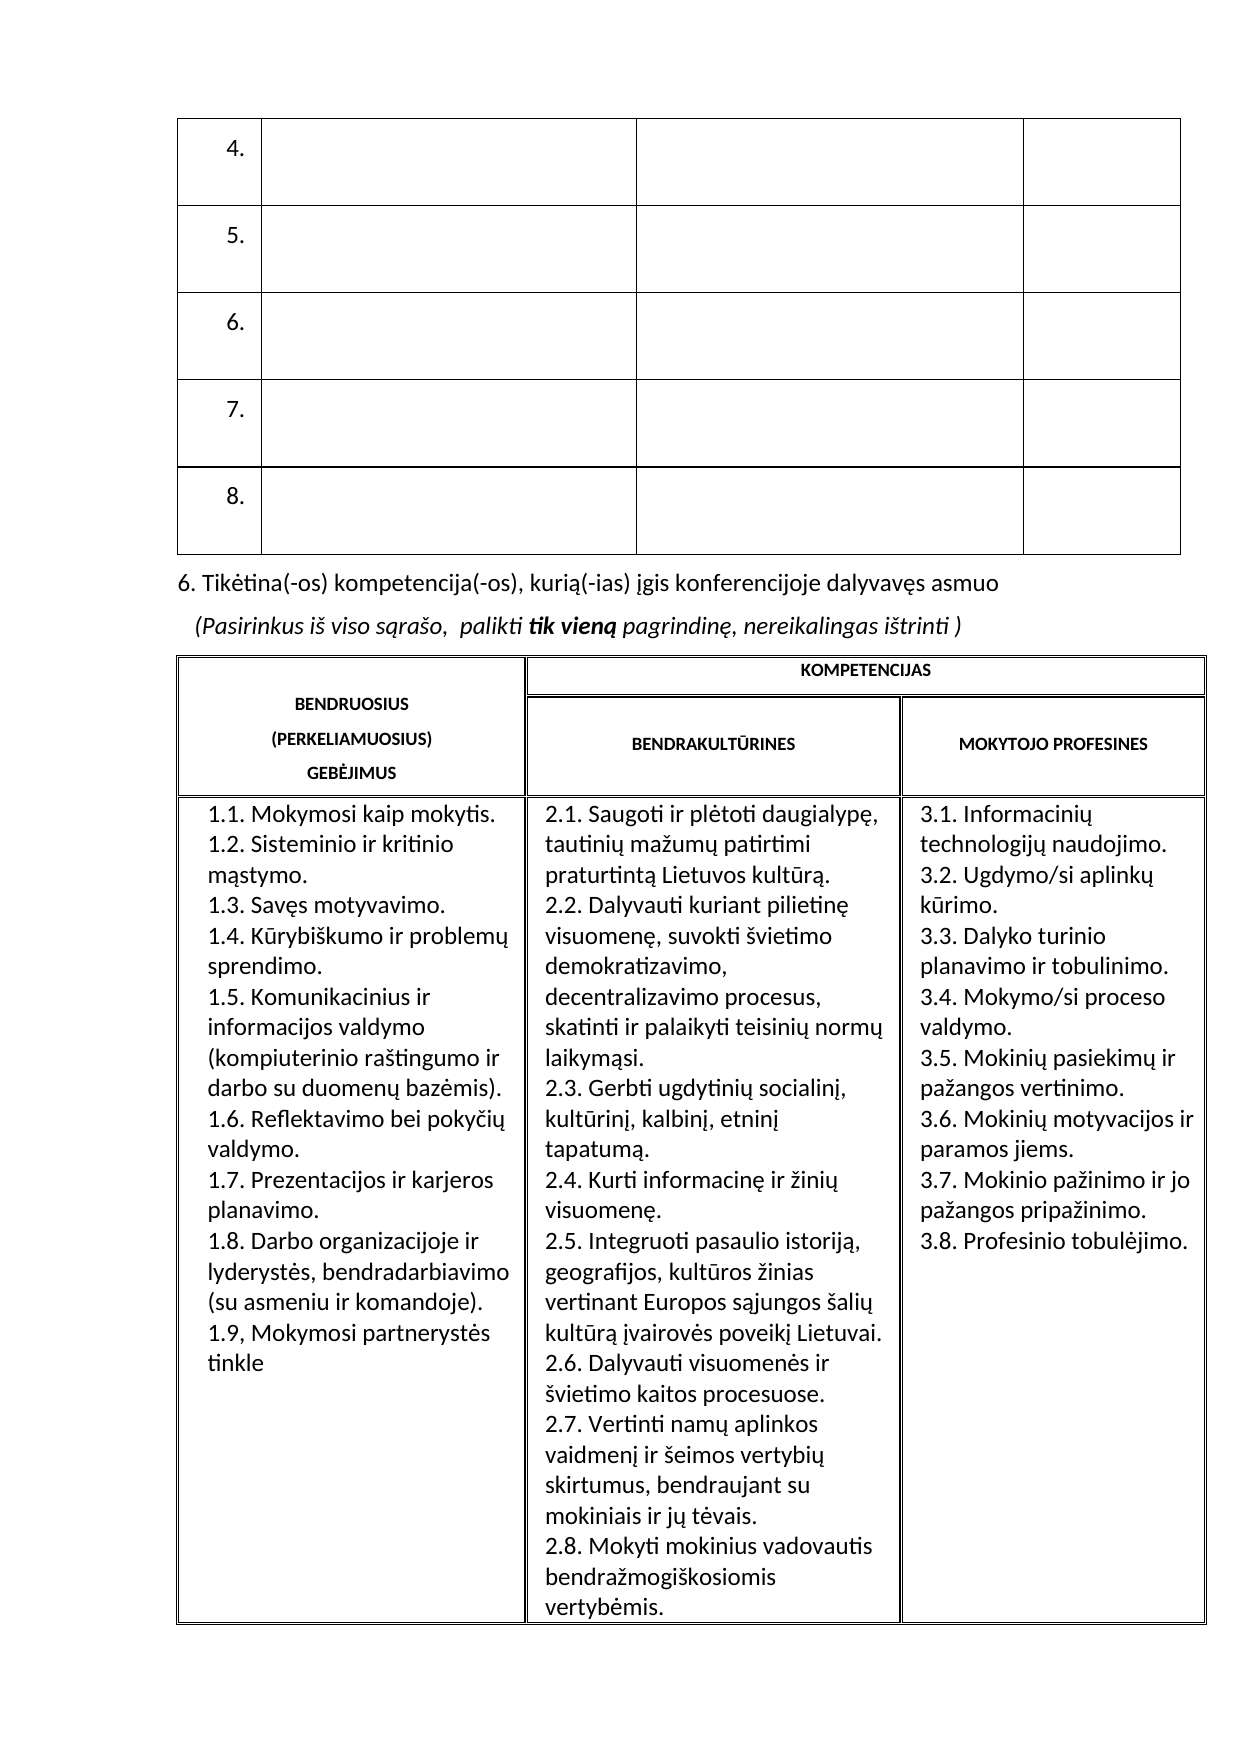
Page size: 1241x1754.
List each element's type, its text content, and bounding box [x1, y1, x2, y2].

table_cell [178, 293, 261, 379]
table_cell [1024, 468, 1180, 553]
table_cell [178, 380, 261, 466]
table_cell KOMPETENCIJAS [528, 658, 1204, 694]
table_cell 1.1. Mokymosi kaip mokytis. 1.2. Sisteminio ir kritinio mąstymo. 1.3. Savęs motyvavimo. 1.4. Kūrybiškumo ir problemų sprendimo. 1.5. Komunikacinius ir informacijos valdymo (kompiuterinio raštingumo ir darbo su duomenų bazėmis). 1.6. Reflektavimo bei pokyčių valdymo. 1.7. Prezentacijos ir karjeros planavimo. 1.8. Darbo organizacijoje ir lyderystės, bendradarbiavimo (su asmeniu ir komandoje). 1.9, Mokymosi partnerystės tinkle [179, 798, 524, 1622]
table_cell [637, 380, 1023, 466]
table_cell [1024, 380, 1180, 466]
table_cell [262, 119, 636, 205]
table_cell 2.1. Saugoti ir plėtoti daugialypę, tautinių mažumų patirtimi praturtintą Lietuvos kultūrą. 2.2. Dalyvauti kuriant pilietinę visuomenę, suvokti švietimo demokratizavimo, decentralizavimo procesus, skatinti ir palaikyti teisinių normų laikymąsi. 2.3. Gerbti ugdytinių socialinį, kultūrinį, kalbinį, etninį tapatumą. 2.4. Kurti informacinę ir žinių visuomenę. 2.5. Integruoti pasaulio istoriją, geografijos, kultūros žinias vertinant Europos sąjungos šalių kultūrą įvairovės poveikį Lietuvai. 2.6. Dalyvauti visuomenės ir švietimo kaitos procesuose. 2.7. Vertinti namų aplinkos vaidmenį ir šeimos vertybių skirtumus, bendraujant su mokiniais ir jų tėvais. 2.8. Mokyti mokinius vadovautis bendražmogiškosiomis vertybėmis. [528, 798, 899, 1622]
table_cell [262, 380, 636, 466]
table_cell [637, 119, 1023, 205]
table_cell [1024, 293, 1180, 379]
table_cell MOKYTOJO PROFESINES [903, 698, 1204, 795]
table_cell [1024, 119, 1180, 205]
table_cell [262, 468, 636, 553]
table_cell [637, 293, 1023, 379]
table_cell BENDRAKULTŪRINES [528, 698, 899, 795]
table_cell [262, 293, 636, 379]
table_cell [178, 468, 261, 553]
table_cell [262, 206, 636, 292]
table_cell [637, 468, 1023, 553]
table_cell [178, 206, 261, 292]
table_header (Pasirinkus iš viso sąrašo, palikti tik vieną pagrindinę, nereikalingas ištrinti ) [177, 610, 1206, 655]
table_cell 3.1. Informacinių technologijų naudojimo. 3.2. Ugdymo/si aplinkų kūrimo. 3.3. Dalyko turinio planavimo ir tobulinimo. 3.4. Mokymo/si proceso valdymo. 3.5. Mokinių pasiekimų ir pažangos vertinimo. 3.6. Mokinių motyvacijos ir paramos jiems. 3.7. Mokinio pažinimo ir jo pažangos pripažinimo. 3.8. Profesinio tobulėjimo. [903, 798, 1204, 1622]
table_cell BENDRUOSIUS (PERKELIAMUOSIUS) GEBĖJIMUS [179, 658, 524, 795]
table_cell [178, 119, 261, 205]
table_cell [637, 206, 1023, 292]
table_cell [1024, 206, 1180, 292]
text 6. Tikėtina(-os) kompetencija(-os), kurią(-ias) įgis konferencijoje dalyvavęs asmuo [177, 567, 1181, 598]
